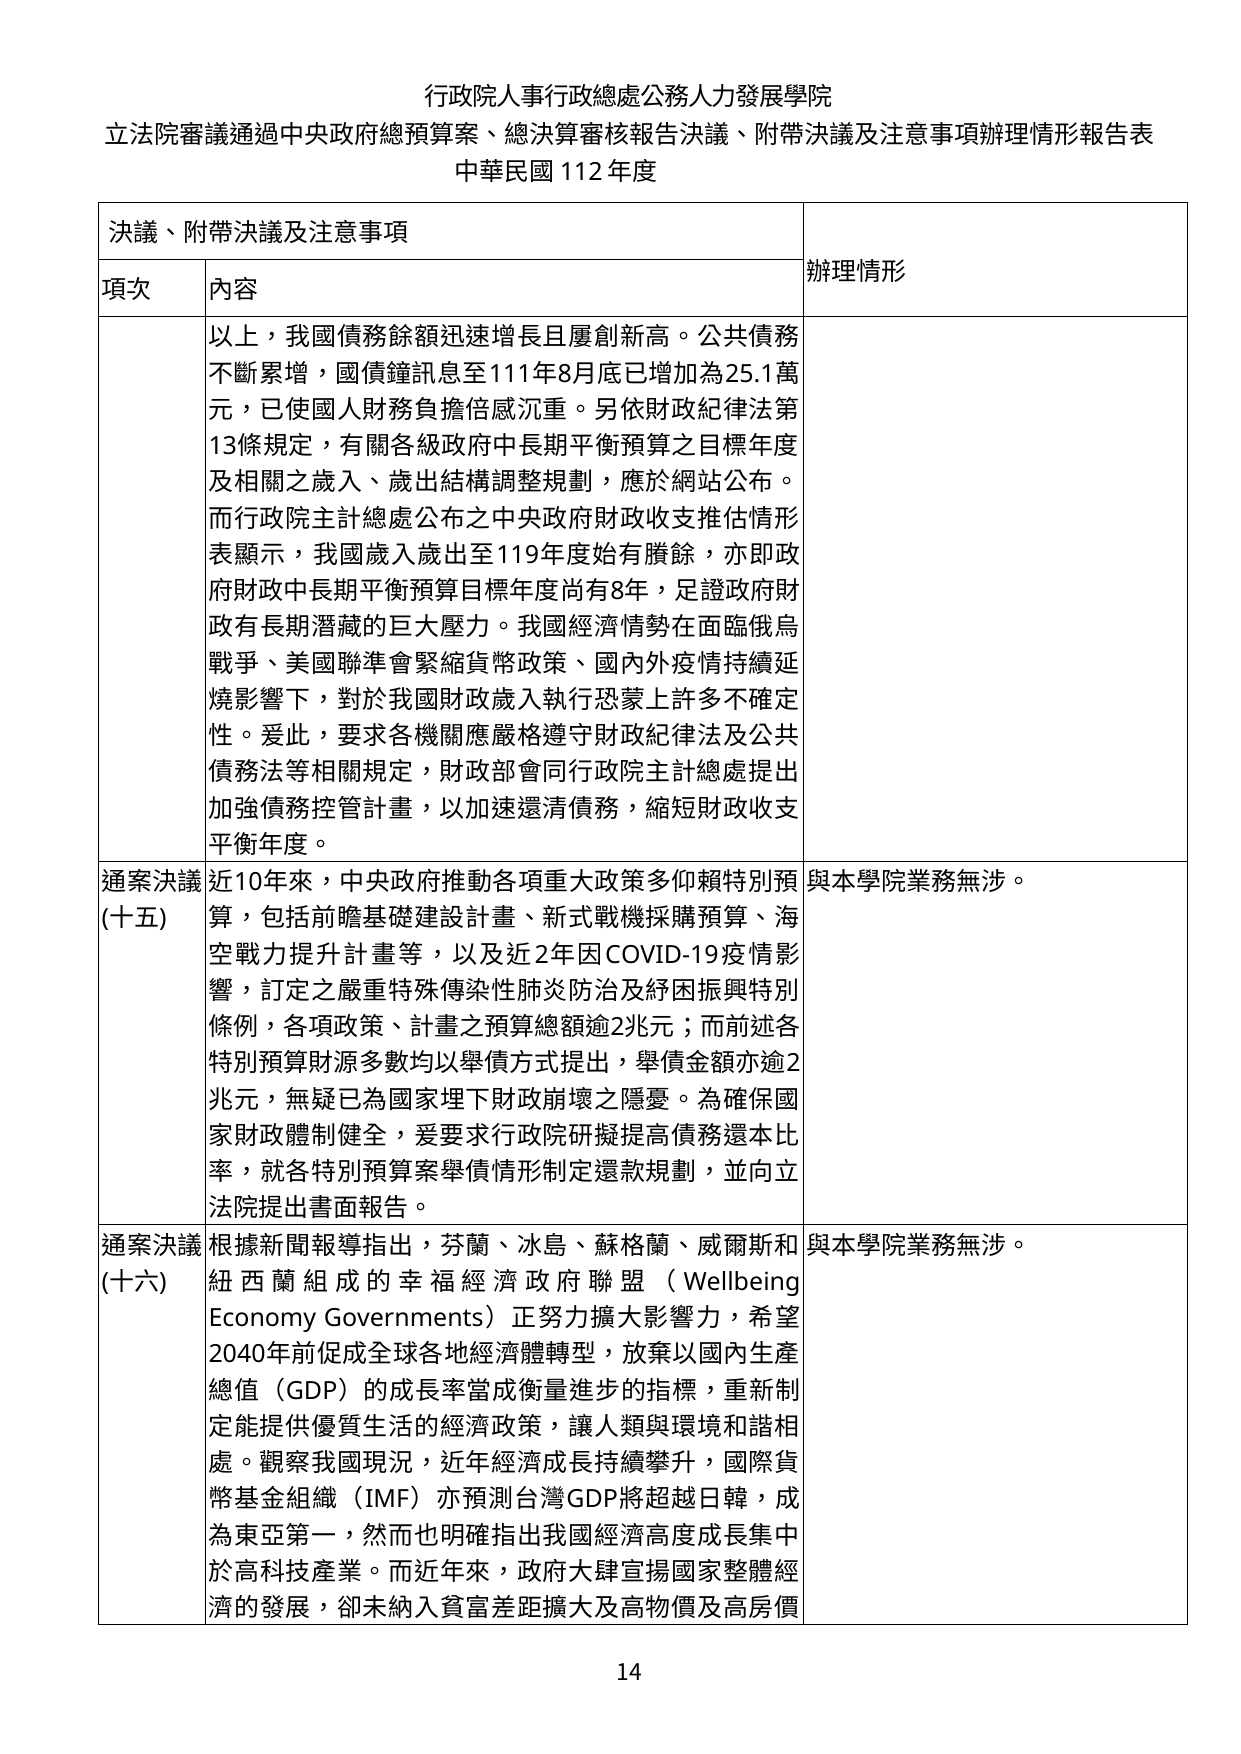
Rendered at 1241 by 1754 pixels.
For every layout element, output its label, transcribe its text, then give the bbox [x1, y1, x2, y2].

table_cell [804, 317, 1187, 861]
table_cell 通案決議(十六) [99, 1225, 205, 1624]
table_cell 以上，我國債務餘額迅速增長且屢創新高。公共債務不斷累增，國債鐘訊息至111年8月底已增加為25.1萬元，已使國人財務負擔倍感沉重。另依財政紀律法第13條規定，有關各級政府中長期平衡預算之目標年度及相關之歲入、歲出結構調整規劃，應於網站公布。而行政院主計總處公布之中央政府財政收支推估情形表顯示，我國歲入歲出至119年度始有賸餘，亦即政府財政中長期平衡預算目標年度尚有8年，足證政府財政有長期潛藏的巨大壓力。我國經濟情勢在面臨俄烏戰爭、美國聯準會緊縮貨幣政策、國內外疫情持續延燒影響下，對於我國財政歲入執行恐蒙上許多不確定性。爰此，要求各機關應嚴格遵守財政紀律法及公共債務法等相關規定，財政部會同行政院主計總處提出加強債務控管計畫，以加速還清債務，縮短財政收支平衡年度。 [206, 317, 803, 861]
table_cell 項次 [99, 260, 205, 316]
table_cell 與本學院業務無涉。 [804, 1225, 1187, 1624]
table_cell 根據新聞報導指出，芬蘭、冰島、蘇格蘭、威爾斯和紐西蘭組成的幸福經濟政府聯盟（Wellbeing Economy Governments）正努力擴大影響力，希望 2040年前促成全球各地經濟體轉型，放棄以國內生產總值（GDP）的成長率當成衡量進步的指標，重新制定能提供優質生活的經濟政策，讓人類與環境和諧相處。觀察我國現況，近年經濟成長持續攀升，國際貨幣基金組織（IMF）亦預測台灣GDP將超越日韓，成為東亞第一，然而也明確指出我國經濟高度成長集中於高科技產業。而近年來，政府大肆宣揚國家整體經濟的發展，卻未納入貧富差距擴大及高物價及高房價 [206, 1225, 803, 1624]
table_cell 通案決議(十五) [99, 862, 205, 1224]
table_cell 與本學院業務無涉。 [804, 862, 1187, 1224]
table_header 決議、附帶決議及注意事項 [99, 203, 803, 259]
table_cell 近10年來，中央政府推動各項重大政策多仰賴特別預算，包括前瞻基礎建設計畫、新式戰機採購預算、海空戰力提升計畫等，以及近2年因COVID-19疫情影響，訂定之嚴重特殊傳染性肺炎防治及紓困振興特別條例，各項政策、計畫之預算總額逾2兆元；而前述各特別預算財源多數均以舉債方式提出，舉債金額亦逾2 兆元，無疑已為國家埋下財政崩壞之隱憂。為確保國家財政體制健全，爰要求行政院研擬提高債務還本比率，就各特別預算案舉債情形制定還款規劃，並向立法院提出書面報告。 [206, 862, 803, 1224]
table_cell [99, 317, 205, 861]
table_header 辦理情形 [804, 203, 1187, 316]
table_cell 內容 [206, 260, 803, 316]
